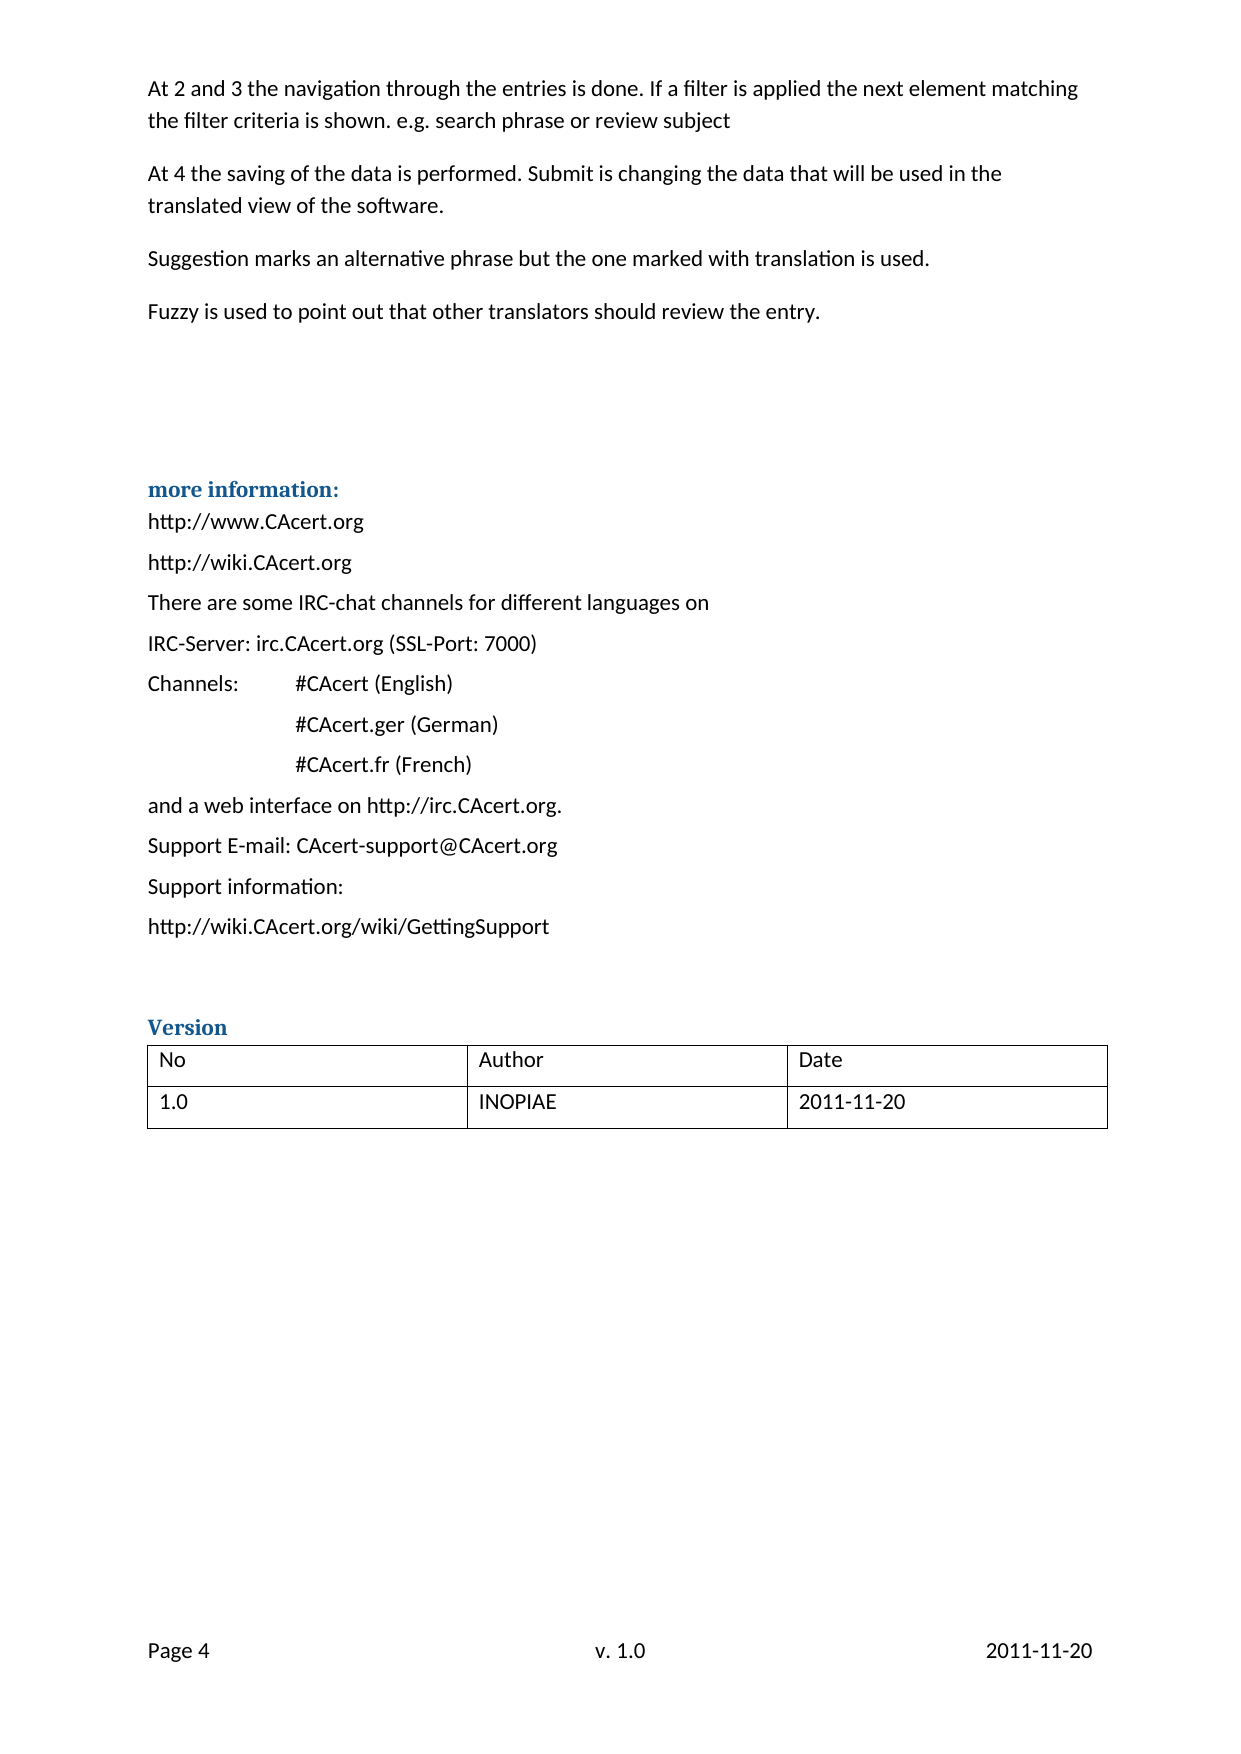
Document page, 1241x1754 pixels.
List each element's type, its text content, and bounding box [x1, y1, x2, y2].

text http://wiki.CAcert.org [148, 548, 1093, 576]
table_cell 2011-11-20 [788, 1087, 1107, 1128]
text There are some IRC-chat channels for different languages on [148, 588, 1093, 616]
text At 4 the saving of the data is performed. Submit is changing the data that will be used in the translated view of the software. [148, 159, 1093, 219]
text #CAcert.ger (German) [221, 710, 1093, 738]
table_header Author [468, 1046, 787, 1086]
text http://www.CAcert.org [148, 507, 1093, 535]
text and a web interface on http://irc.CAcert.org. [148, 791, 1093, 819]
subtitle more information: [148, 477, 1093, 503]
text Fuzzy is used to point out that other translators should review the entry. [148, 297, 1093, 325]
table_header Date [788, 1046, 1107, 1086]
table_cell INOPIAE [468, 1087, 787, 1128]
text Support information: [148, 872, 1093, 900]
table_header No [148, 1046, 467, 1086]
subtitle Version [148, 1014, 1093, 1041]
text Support E-mail: CAcert-support@CAcert.org [148, 831, 1093, 859]
text IRC-Server: irc.CAcert.org (SSL-Port: 7000) [148, 629, 1093, 657]
text Channels: #CAcert (English) [148, 669, 1093, 697]
text Suggestion marks an alternative phrase but the one marked with translation is used. [148, 244, 1093, 272]
table_cell 1.0 [148, 1087, 467, 1128]
text #CAcert.fr (French) [221, 750, 1093, 778]
text http://wiki.CAcert.org/wiki/GettingSupport [148, 912, 1093, 941]
text At 2 and 3 the navigation through the entries is done. If a filter is applied the next element matching the filter criteria is shown. e.g. search phrase or review subject [148, 74, 1093, 134]
